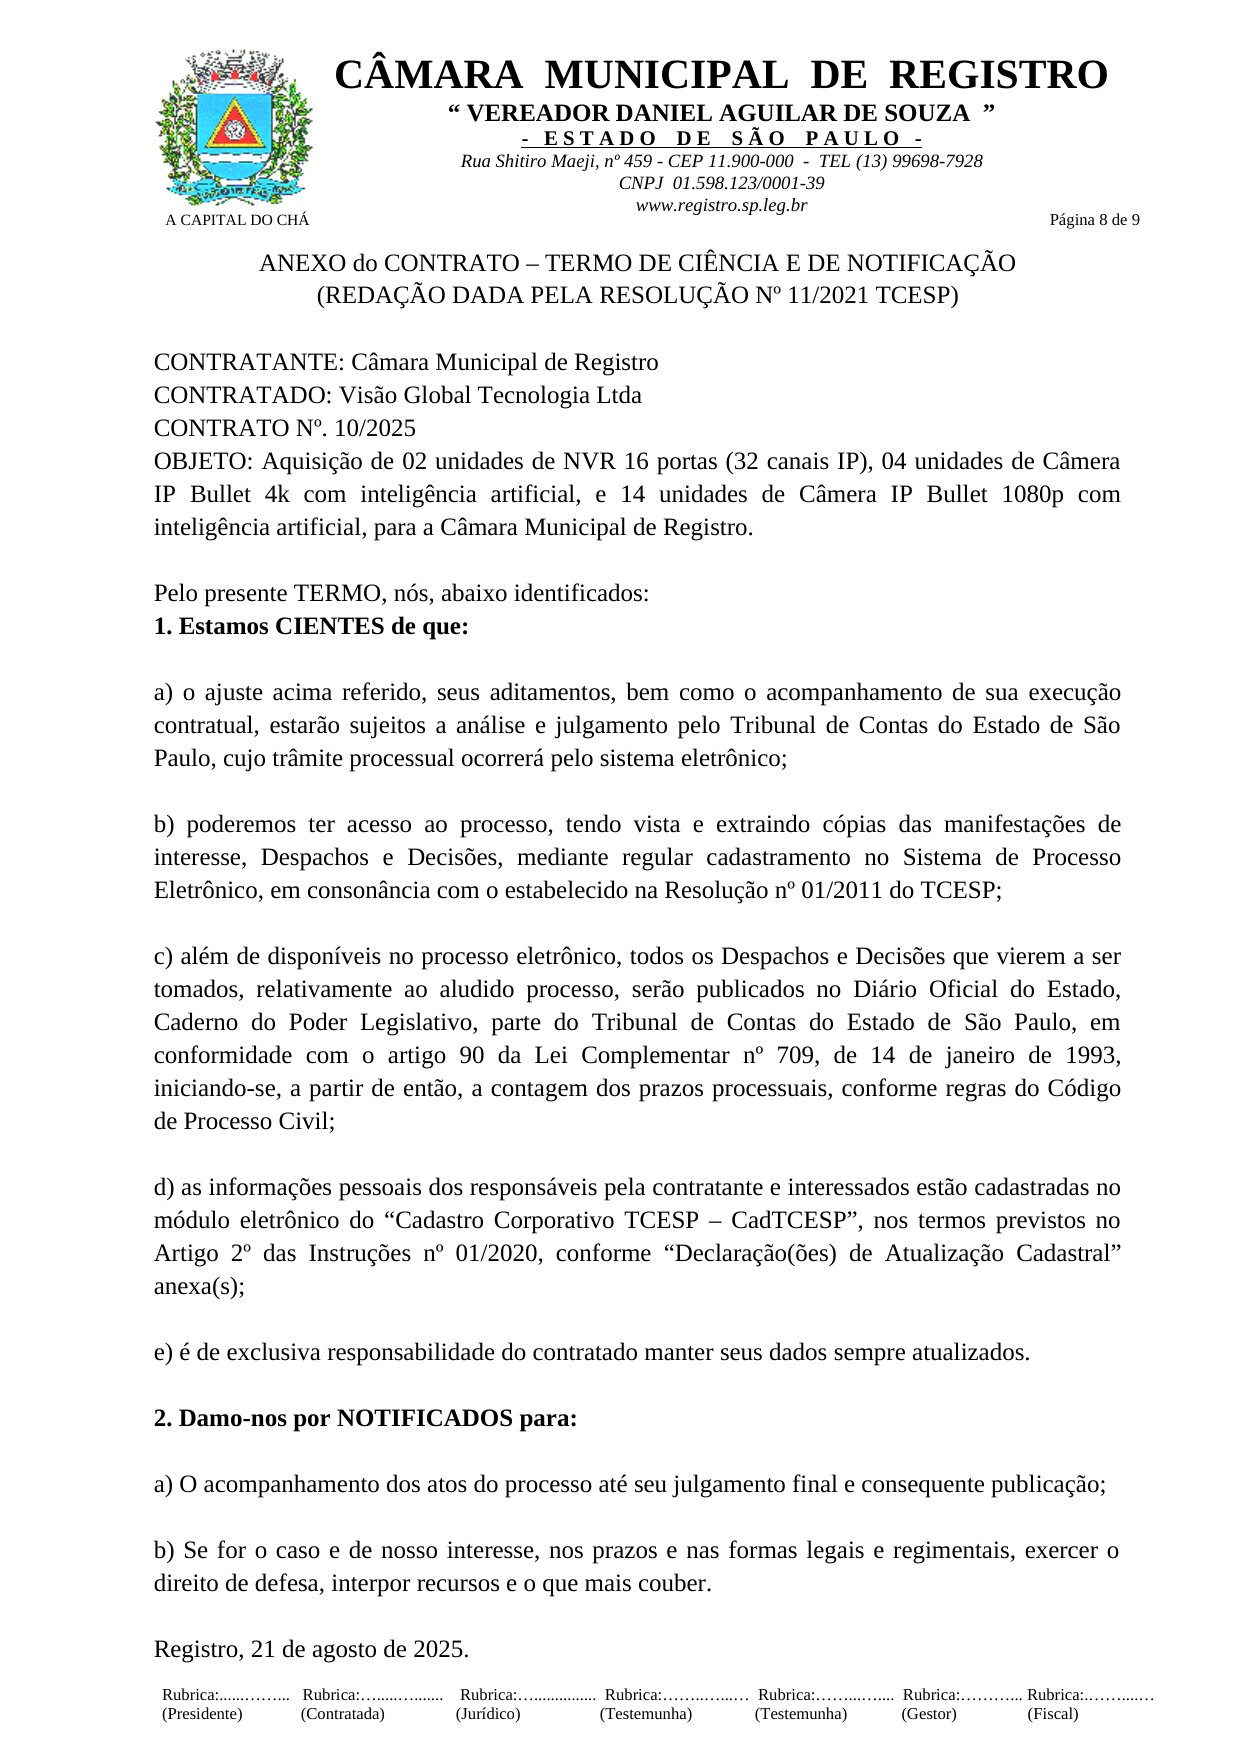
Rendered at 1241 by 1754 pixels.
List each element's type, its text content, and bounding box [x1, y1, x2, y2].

text CONTRATO Nº. 10/2025 [153, 413, 1122, 441]
text e) é de exclusiva responsabilidade do contratado manter seus dados sempre atualizados. [153, 1337, 1122, 1366]
text Pelo presente TERMO, nós, abaixo identificados: [153, 578, 1122, 607]
text Registro, 21 de agosto de 2025. [153, 1634, 1122, 1663]
text (REDAÇÃO DADA PELA RESOLUÇÃO Nº 11/2021 TCESP) [153, 281, 1122, 309]
text 2. Damo-nos por NOTIFICADOS para: [153, 1403, 1122, 1432]
text d) as informações pessoais dos responsáveis pela contratante e interessados estão cadastradas no módulo eletrônico do “Cadastro Corporativo TCESP – CadTCESP”, nos termos previstos no Artigo 2º das Instruções nº 01/2020, conforme “Declaração(ões) de Atualização Cadastral” anexa(s); [153, 1172, 1122, 1300]
text CONTRATADO: Visão Global Tecnologia Ltda [153, 380, 1122, 408]
text CONTRATANTE: Câmara Municipal de Registro [153, 347, 1122, 375]
text a) o ajuste acima referido, seus aditamentos, bem como o acompanhamento de sua execução contratual, estarão sujeitos a análise e julgamento pelo Tribunal de Contas do Estado de São Paulo, cujo trâmite processual ocorrerá pelo sistema eletrônico; [153, 677, 1122, 772]
text OBJETO: Aquisição de 02 unidades de NVR 16 portas (32 canais IP), 04 unidades de Câmera IP Bullet 4k com inteligência artificial, e 14 unidades de Câmera IP Bullet 1080p com inteligência artificial, para a Câmara Municipal de Registro. [153, 446, 1122, 541]
text a) O acompanhamento dos atos do processo até seu julgamento final e consequente publicação; [153, 1469, 1122, 1498]
text ANEXO do CONTRATO – TERMO DE CIÊNCIA E DE NOTIFICAÇÃO [153, 248, 1122, 276]
text b) Se for o caso e de nosso interesse, nos prazos e nas formas legais e regimentais, exercer o direito de defesa, interpor recursos e o que mais couber. [153, 1535, 1122, 1597]
text b) poderemos ter acesso ao processo, tendo vista e extraindo cópias das manifestações de interesse, Despachos e Decisões, mediante regular cadastramento no Sistema de Processo Eletrônico, em consonância com o estabelecido na Resolução nº 01/2011 do TCESP; [153, 809, 1122, 904]
text c) além de disponíveis no processo eletrônico, todos os Despachos e Decisões que vierem a ser tomados, relativamente ao aludido processo, serão publicados no Diário Oficial do Estado, Caderno do Poder Legislativo, parte do Tribunal de Contas do Estado de São Paulo, em conformidade com o artigo 90 da Lei Complementar nº 709, de 14 de janeiro de 1993, iniciando-se, a partir de então, a contagem dos prazos processuais, conforme regras do Código de Processo Civil; [153, 941, 1122, 1135]
text 1. Estamos CIENTES de que: [153, 611, 1122, 639]
